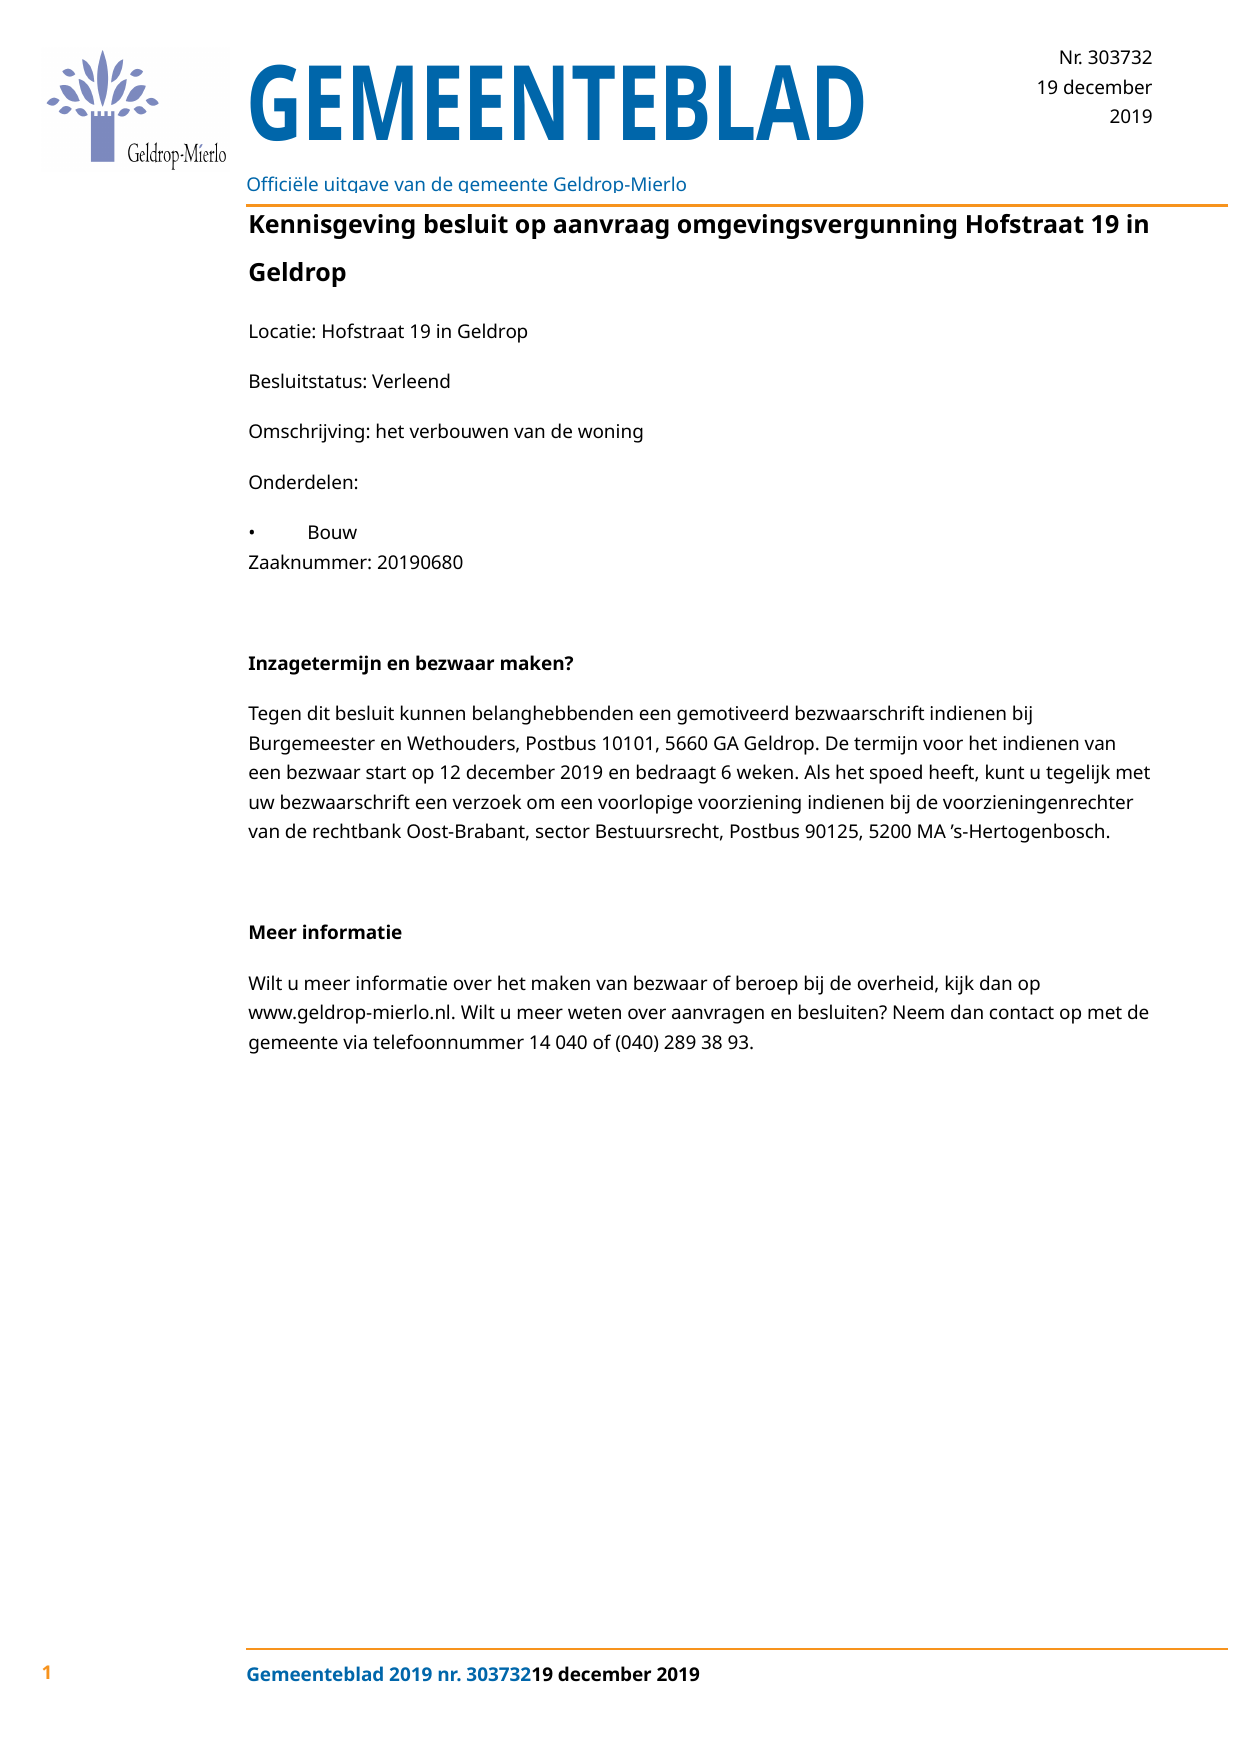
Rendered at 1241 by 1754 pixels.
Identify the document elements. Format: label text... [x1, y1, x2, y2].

text Locatie: Hofstraat 19 in Geldrop [248, 318, 1152, 344]
picture [41, 47, 231, 172]
text Inzagetermijn en bezwaar maken? [248, 650, 1152, 676]
text Besluitstatus: Verleend [248, 368, 1152, 394]
list Bouw [248, 519, 1152, 545]
text Zaaknummer: 20190680 [248, 549, 1152, 575]
text Kennisgeving besluit op aanvraag omgevingsvergunning Hofstraat 19 in Geldrop [248, 207, 1152, 288]
text Tegen dit besluit kunnen belanghebbenden een gemotiveerd bezwaarschrift indienen bij Burgemeester en Wethouders, Postbus 10101, 5660 GA Geldrop. De termijn voor het indienen van een bezwaar start op 12 december 2019 en bedraagt 6 weken. Als het spoed heeft, kunt u tegelijk met uw bezwaarschrift een verzoek om een voorlopige voorziening indienen bij de voorzieningenrechter van de rechtbank Oost-Brabant, sector Bestuursrecht, Postbus 90125, 5200 MA ’s-Hertogenbosch. [248, 700, 1152, 844]
text Wilt u meer informatie over het maken van bezwaar of beroep bij de overheid, kijk dan op www.geldrop-mierlo.nl. Wilt u meer weten over aanvragen en besluiten? Neem dan contact op met de gemeente via telefoonnummer 14 040 of (040) 289 38 93. [248, 970, 1152, 1055]
text Omschrijving: het verbouwen van de woning [248, 419, 1152, 444]
text Onderdelen: [248, 469, 1152, 495]
text Meer informatie [248, 919, 1152, 945]
